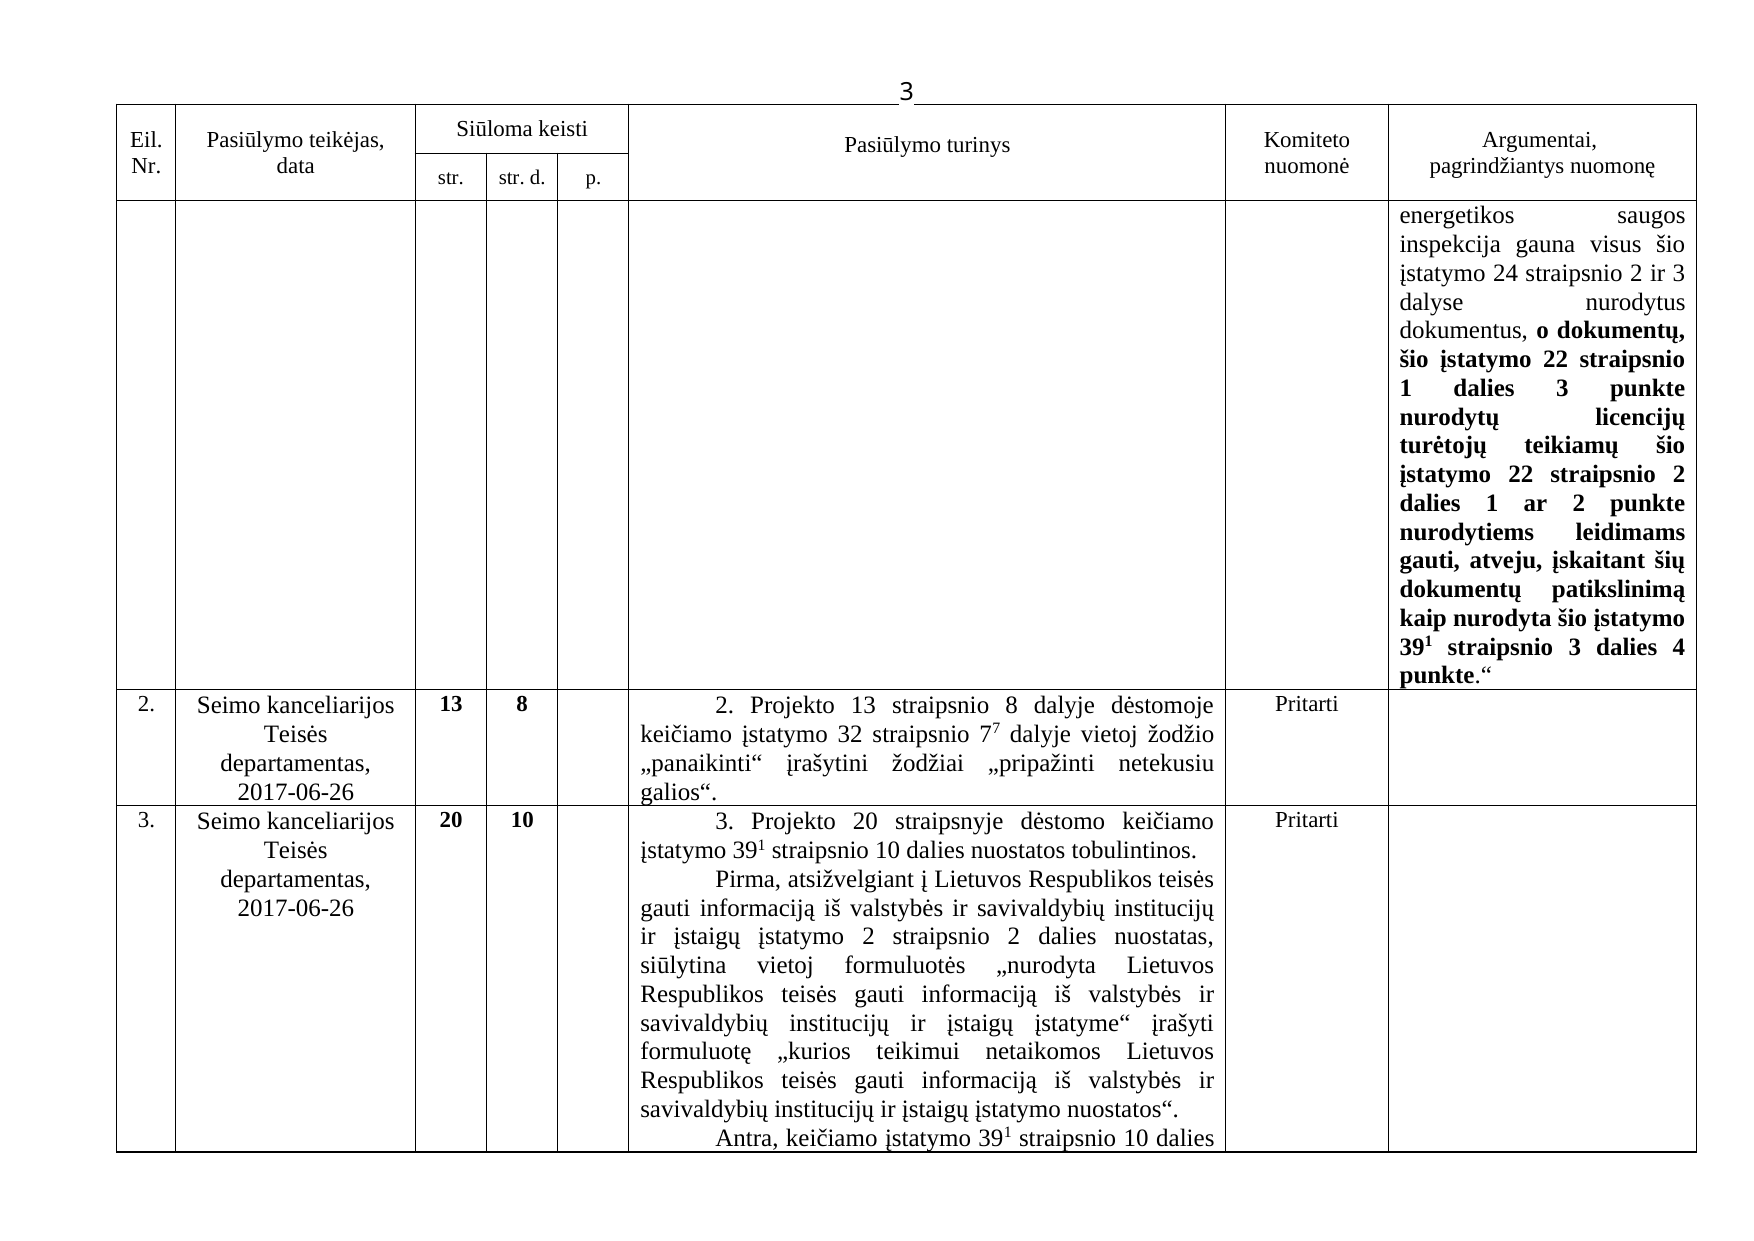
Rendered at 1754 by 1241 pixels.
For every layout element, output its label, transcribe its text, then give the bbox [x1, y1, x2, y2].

table_cell [558, 201, 628, 689]
table_cell 13 [416, 690, 486, 805]
table_cell p. [558, 154, 628, 199]
table_cell [487, 201, 557, 689]
table_cell 2. Projekto 13 straipsnio 8 dalyje dėstomoje keičiamo įstatymo 32 straipsnio 77 dalyje vietoj žodžio „panaikinti“ įrašytini žodžiai „pripažinti netekusiu galios“. [629, 690, 1225, 805]
table_header Pasiūlymo teikėjas, data [176, 105, 415, 199]
table_cell Pritarti [1226, 806, 1388, 1151]
table_cell 8 [487, 690, 557, 805]
table_header Argumentai, pagrindžiantys nuomonę [1389, 105, 1696, 199]
table_cell [117, 201, 175, 689]
table_cell [1389, 806, 1696, 1151]
table_header Pasiūlymo turinys [629, 105, 1225, 199]
table_cell energetikos saugos inspekcija gauna visus šio įstatymo 24 straipsnio 2 ir 3 dalyse nurodytus dokumentus, o dokumentų, šio įstatymo 22 straipsnio 1 dalies 3 punkte nurodytų licencijų turėtojų teikiamų šio įstatymo 22 straipsnio 2 dalies 1 ar 2 punkte nurodytiems leidimams gauti, atveju, įskaitant šių dokumentų patikslinimą kaip nurodyta šio įstatymo 391 straipsnio 3 dalies 4 punkte.“ [1389, 201, 1696, 689]
table_cell 10 [487, 806, 557, 1151]
table_cell Seimo kanceliarijos Teisės departamentas, 2017-06-26 [176, 806, 415, 1151]
table_cell 3. Projekto 20 straipsnyje dėstomo keičiamo įstatymo 391 straipsnio 10 dalies nuostatos tobulintinos. Pirma, atsižvelgiant į Lietuvos Respublikos teisės gauti informaciją iš valstybės ir savivaldybių institucijų ir įstaigų įstatymo 2 straipsnio 2 dalies nuostatas, siūlytina vietoj formuluotės „nurodyta Lietuvos Respublikos teisės gauti informaciją iš valstybės ir savivaldybių institucijų ir įstaigų įstatyme“ įrašyti formuluotę „kurios teikimui netaikomos Lietuvos Respublikos teisės gauti informaciją iš valstybės ir savivaldybių institucijų ir įstaigų įstatymo nuostatos“. Antra, keičiamo įstatymo 391 straipsnio 10 dalies [629, 806, 1225, 1151]
table_cell 20 [416, 806, 486, 1151]
table_cell [1389, 690, 1696, 805]
table_header Siūloma keisti [416, 105, 628, 153]
table_header Eil. Nr. [117, 105, 175, 199]
table_cell Seimo kanceliarijos Teisės departamentas, 2017-06-26 [176, 690, 415, 805]
table_cell Pritarti [1226, 690, 1388, 805]
table_cell [416, 201, 486, 689]
table_cell 3. [117, 806, 175, 1151]
table_header Komiteto nuomonė [1226, 105, 1388, 199]
table_cell str. [416, 154, 486, 199]
table_cell [1226, 201, 1388, 689]
table_cell 2. [117, 690, 175, 805]
table_cell [558, 690, 628, 805]
table_cell [629, 201, 1225, 689]
table_cell str. d. [487, 154, 557, 199]
table_cell [558, 806, 628, 1151]
table_cell [176, 201, 415, 689]
